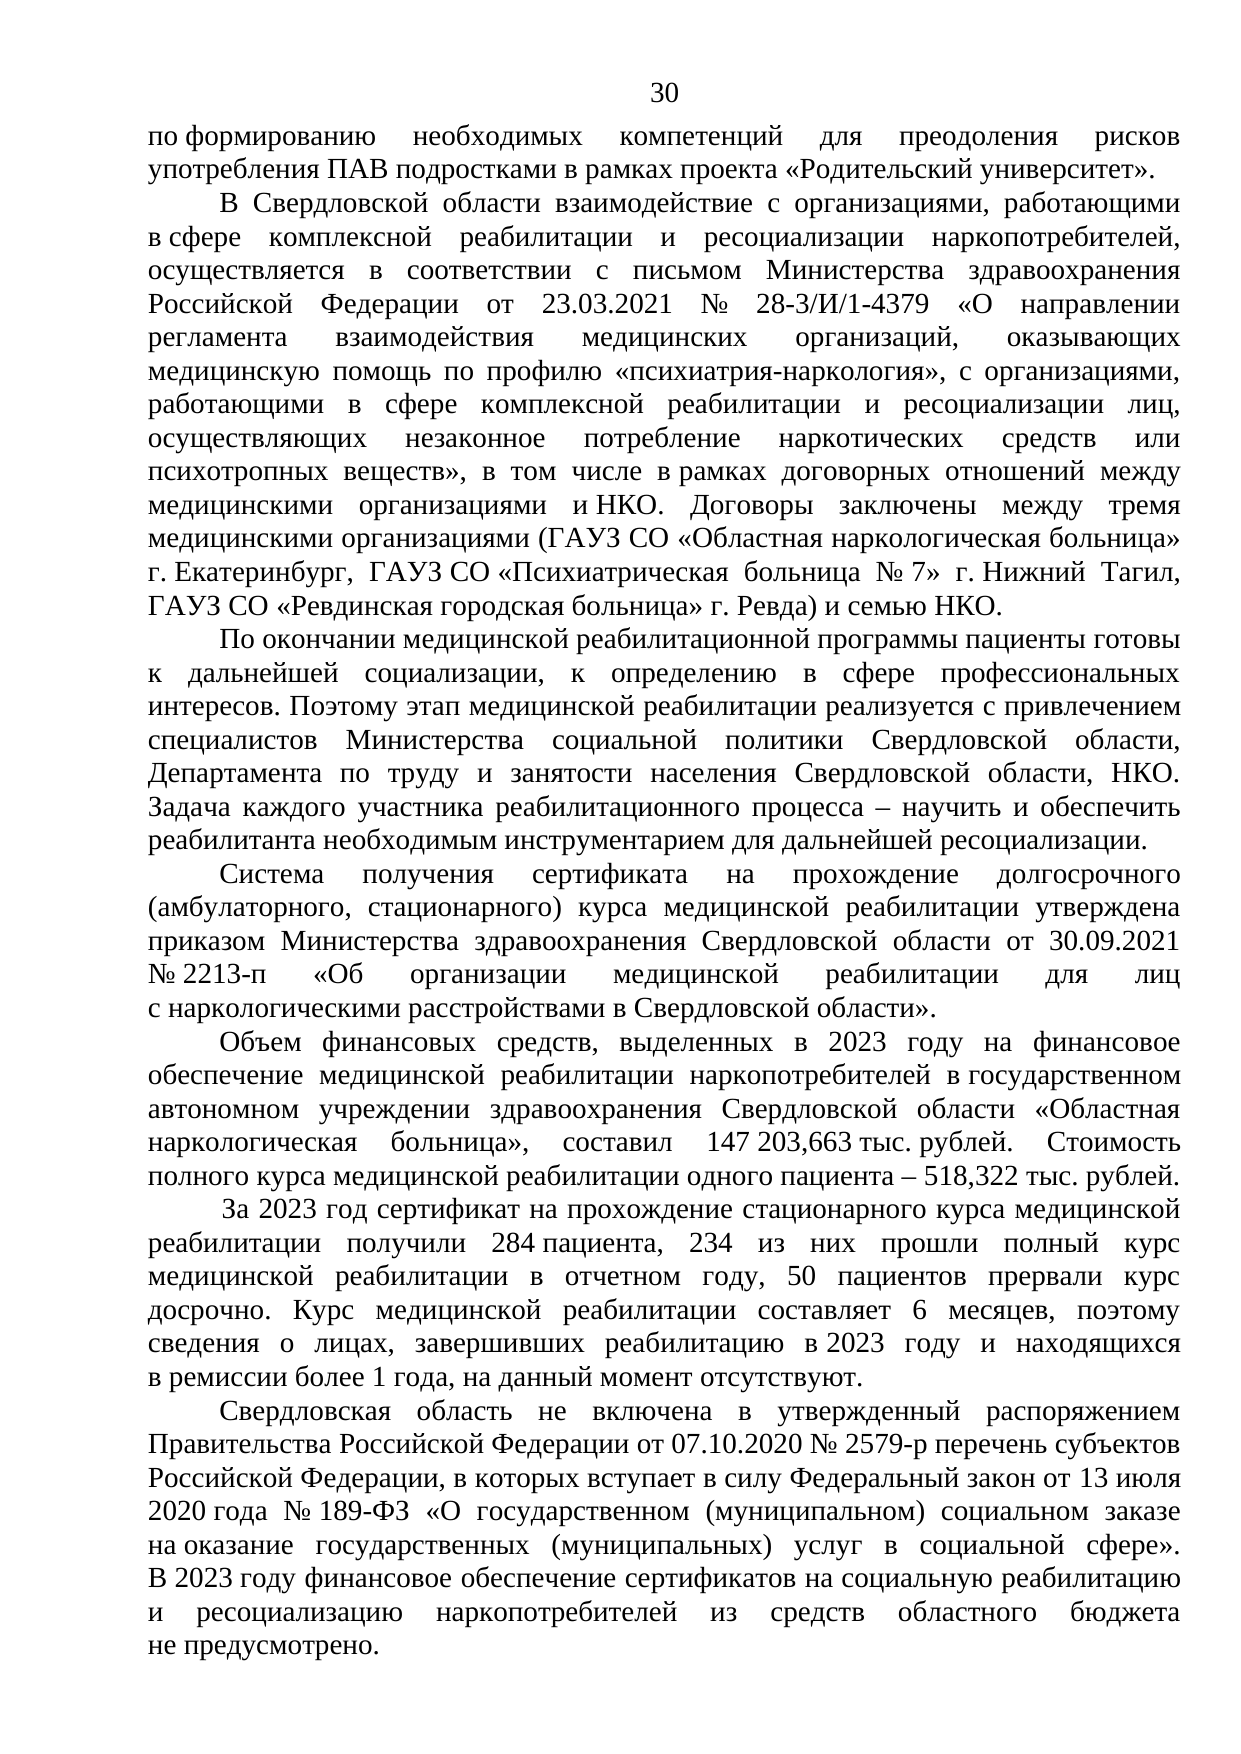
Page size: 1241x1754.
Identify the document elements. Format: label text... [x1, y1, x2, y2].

text Система получения сертификата на прохождение долгосрочного (амбулаторного, стационарного) курса медицинской реабилитации утверждена приказом Министерства здравоохранения Свердловской области от 30.09.2021 № 2213-п «Об организации медицинской реабилитации для лиц с наркологическими расстройствами в Свердловской области». [148, 856, 1181, 1024]
text В Свердловской области взаимодействие с организациями, работающими в сфере комплексной реабилитации и ресоциализации наркопотребителей, осуществляется в соответствии с письмом Министерства здравоохранения Российской Федерации от 23.03.2021 № 28-3/И/1-4379 «О направлении регламента взаимодействия медицинских организаций, оказывающих медицинскую помощь по профилю «психиатрия-наркология», с организациями, работающими в сфере комплексной реабилитации и ресоциализации лиц, осуществляющих незаконное потребление наркотических средств или психотропных веществ», в том числе в рамках договорных отношений между медицинскими организациями и НКО. Договоры заключены между тремя медицинскими организациями (ГАУЗ СО «Областная наркологическая больница» г. Екатеринбург, ГАУЗ СО «Психиатрическая больница № 7» г. Нижний Тагил, ГАУЗ СО «Ревдинская городская больница» г. Ревда) и семью НКО. [148, 185, 1181, 621]
text За 2023 год сертификат на прохождение стационарного курса медицинской реабилитации получили 284 пациента, 234 из них прошли полный курс медицинской реабилитации в отчетном году, 50 пациентов прервали курс досрочно. Курс медицинской реабилитации составляет 6 месяцев, поэтому сведения о лицах, завершивших реабилитацию в 2023 году и находящихся в ремиссии более 1 года, на данный момент отсутствуют. [148, 1191, 1181, 1393]
text по формированию необходимых компетенций для преодоления рисков употребления ПАВ подростками в рамках проекта «Родительский университет». [148, 118, 1181, 185]
text По окончании медицинской реабилитационной программы пациенты готовы к дальнейшей социализации, к определению в сфере профессиональных интересов. Поэтому этап медицинской реабилитации реализуется с привлечением специалистов Министерства социальной политики Свердловской области, Департамента по труду и занятости населения Свердловской области, НКО. Задача каждого участника реабилитационного процесса – научить и обеспечить реабилитанта необходимым инструментарием для дальнейшей ресоциализации. [148, 621, 1181, 856]
text Свердловская область не включена в утвержденный распоряжением Правительства Российской Федерации от 07.10.2020 № 2579-р перечень субъектов Российской Федерации, в которых вступает в силу Федеральный закон от 13 июля 2020 года № 189-ФЗ «О государственном (муниципальном) социальном заказе на оказание государственных (муниципальных) услуг в социальной сфере». В 2023 году финансовое обеспечение сертификатов на социальную реабилитацию и ресоциализацию наркопотребителей из средств областного бюджета не предусмотрено. [148, 1393, 1181, 1661]
text Объем финансовых средств, выделенных в 2023 году на финансовое обеспечение медицинской реабилитации наркопотребителей в государственном автономном учреждении здравоохранения Свердловской области «Областная наркологическая больница», составил 147 203,663 тыс. рублей. Стоимость полного курса медицинской реабилитации одного пациента – 518,322 тыс. рублей. [148, 1024, 1181, 1191]
